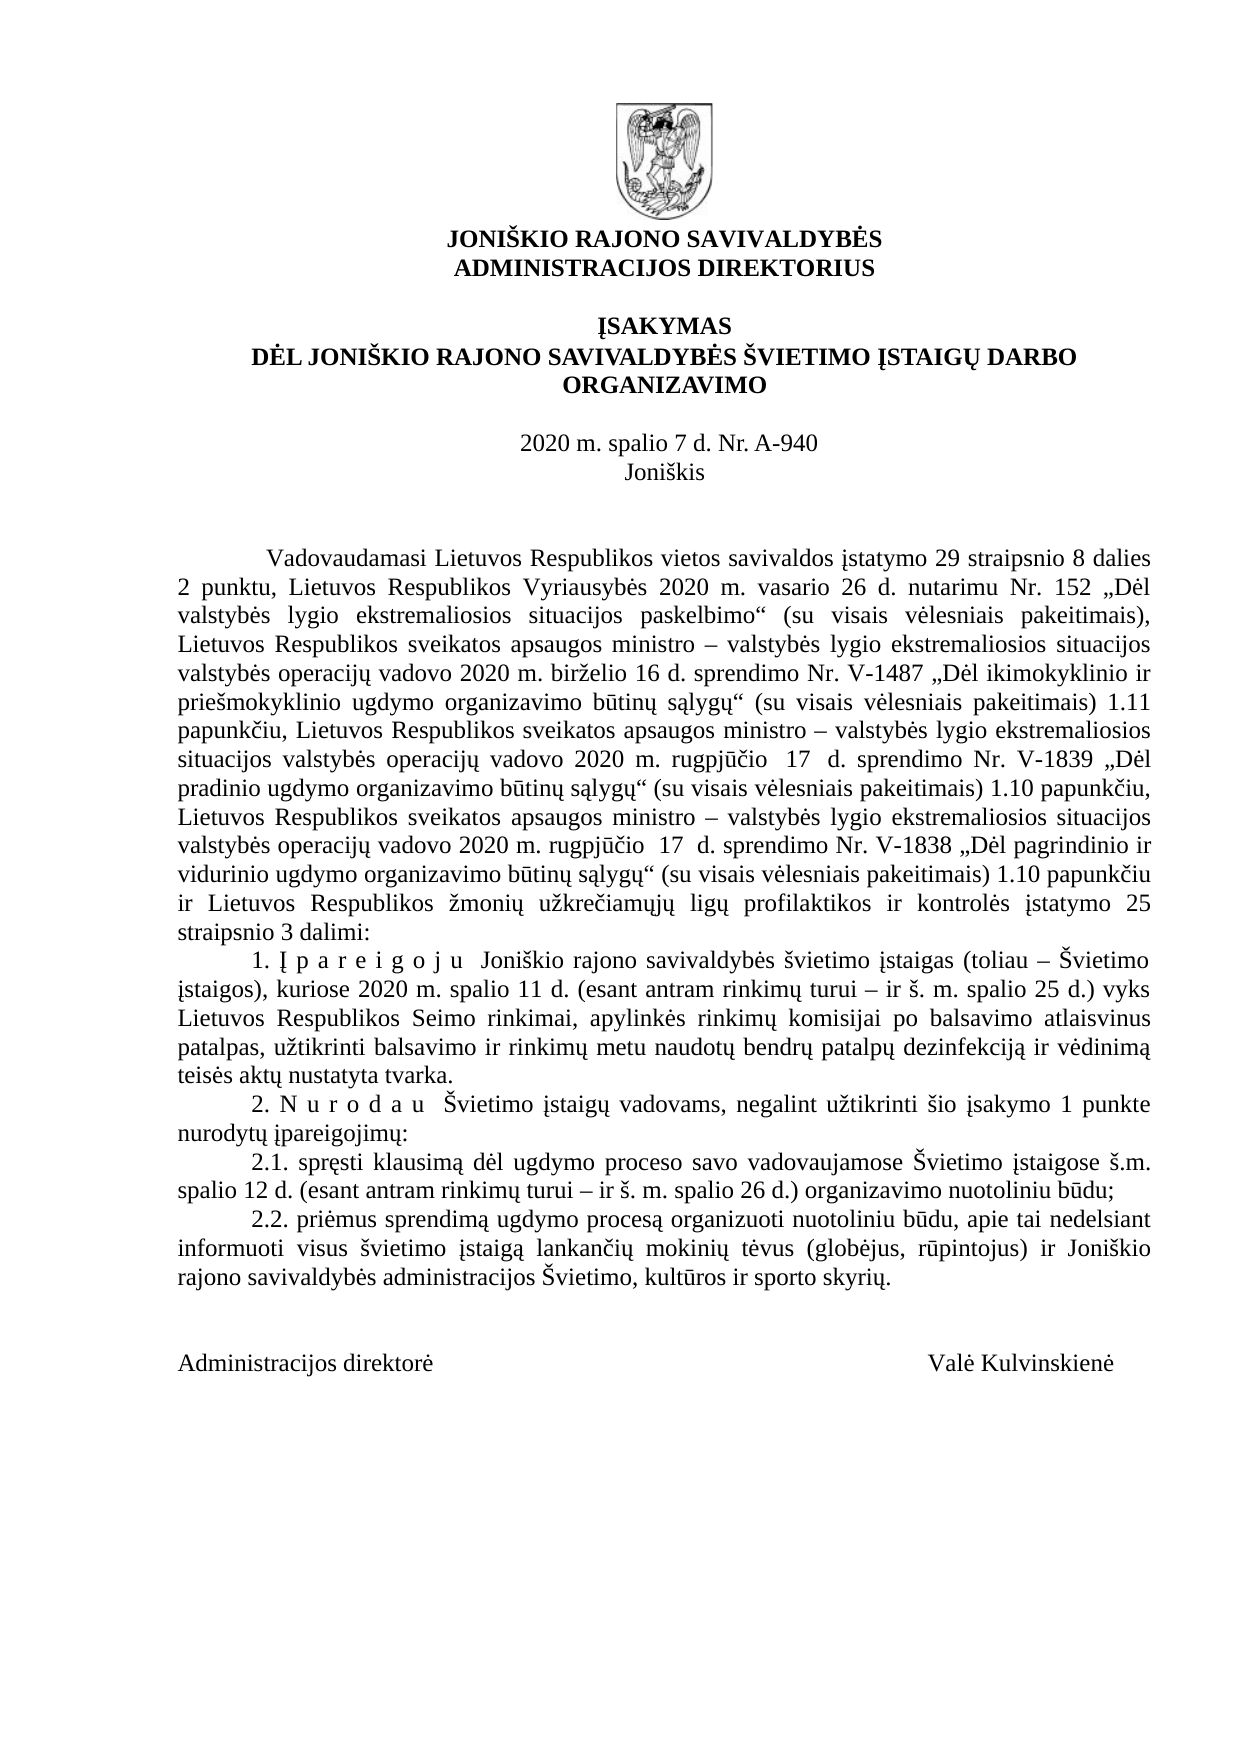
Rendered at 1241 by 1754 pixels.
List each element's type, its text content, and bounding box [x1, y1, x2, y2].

text 1. Į p a r e i g o j u Joniškio rajono savivaldybės švietimo įstaigas (toliau – Švietimo įstaigos), kuriose 2020 m. spalio 11 d. (esant antram rinkimų turui – ir š. m. spalio 25 d.) vyks Lietuvos Respublikos Seimo rinkimai, apylinkės rinkimų komisijai po balsavimo atlaisvinus patalpas, užtikrinti balsavimo ir rinkimų metu naudotų bendrų patalpų dezinfekciją ir vėdinimą teisės aktų nustatyta tvarka. [177, 946, 1152, 1089]
text Administracijos direktorė Valė Kulvinskienė [177, 1348, 1152, 1377]
text 2.1. spręsti klausimą dėl ugdymo proceso savo vadovaujamose Švietimo įstaigose š.m. spalio 12 d. (esant antram rinkimų turui – ir š. m. spalio 26 d.) organizavimo nuotoliniu būdu; [177, 1147, 1152, 1204]
text Joniškis [177, 457, 1152, 486]
text 2.2. priėmus sprendimą ugdymo procesą organizuoti nuotoliniu būdu, apie tai nedelsiant informuoti visus švietimo įstaigą lankančių mokinių tėvus (globėjus, rūpintojus) ir Joniškio rajono savivaldybės administracijos Švietimo, kultūros ir sporto skyrių. [177, 1204, 1152, 1291]
text DĖL JONIŠKIO RAJONO SAVIVALDYBĖS švietimo įstaigų darbo organizavimo [177, 342, 1152, 399]
text Vadovaudamasi Lietuvos Respublikos vietos savivaldos įstatymo 29 straipsnio 8 dalies 2 punktu, Lietuvos Respublikos Vyriausybės 2020 m. vasario 26 d. nutarimu Nr. 152 „Dėl valstybės lygio ekstremaliosios situacijos paskelbimo“ (su visais vėlesniais pakeitimais), Lietuvos Respublikos sveikatos apsaugos ministro – valstybės lygio ekstremaliosios situacijos valstybės operacijų vadovo 2020 m. birželio 16 d. sprendimo Nr. V-1487 „Dėl ikimokyklinio ir priešmokyklinio ugdymo organizavimo būtinų sąlygų“ (su visais vėlesniais pakeitimais) 1.11 papunkčiu, Lietuvos Respublikos sveikatos apsaugos ministro – valstybės lygio ekstremaliosios situacijos valstybės operacijų vadovo 2020 m. rugpjūčio 17 d. sprendimo Nr. V-1839 „Dėl pradinio ugdymo organizavimo būtinų sąlygų“ (su visais vėlesniais pakeitimais) 1.10 papunkčiu, Lietuvos Respublikos sveikatos apsaugos ministro – valstybės lygio ekstremaliosios situacijos valstybės operacijų vadovo 2020 m. rugpjūčio 17 d. sprendimo Nr. V-1838 „Dėl pagrindinio ir vidurinio ugdymo organizavimo būtinų sąlygų“ (su visais vėlesniais pakeitimais) 1.10 papunkčiu ir Lietuvos Respublikos žmonių užkrečiamųjų ligų profilaktikos ir kontrolės įstatymo 25 straipsnio 3 dalimi: [177, 543, 1152, 946]
text 2020 m. spalio 7 d. Nr. A-940 [177, 428, 1161, 457]
text 2. N u r o d a u Švietimo įstaigų vadovams, negalint užtikrinti šio įsakymo 1 punkte nurodytų įpareigojimų: [177, 1089, 1152, 1147]
